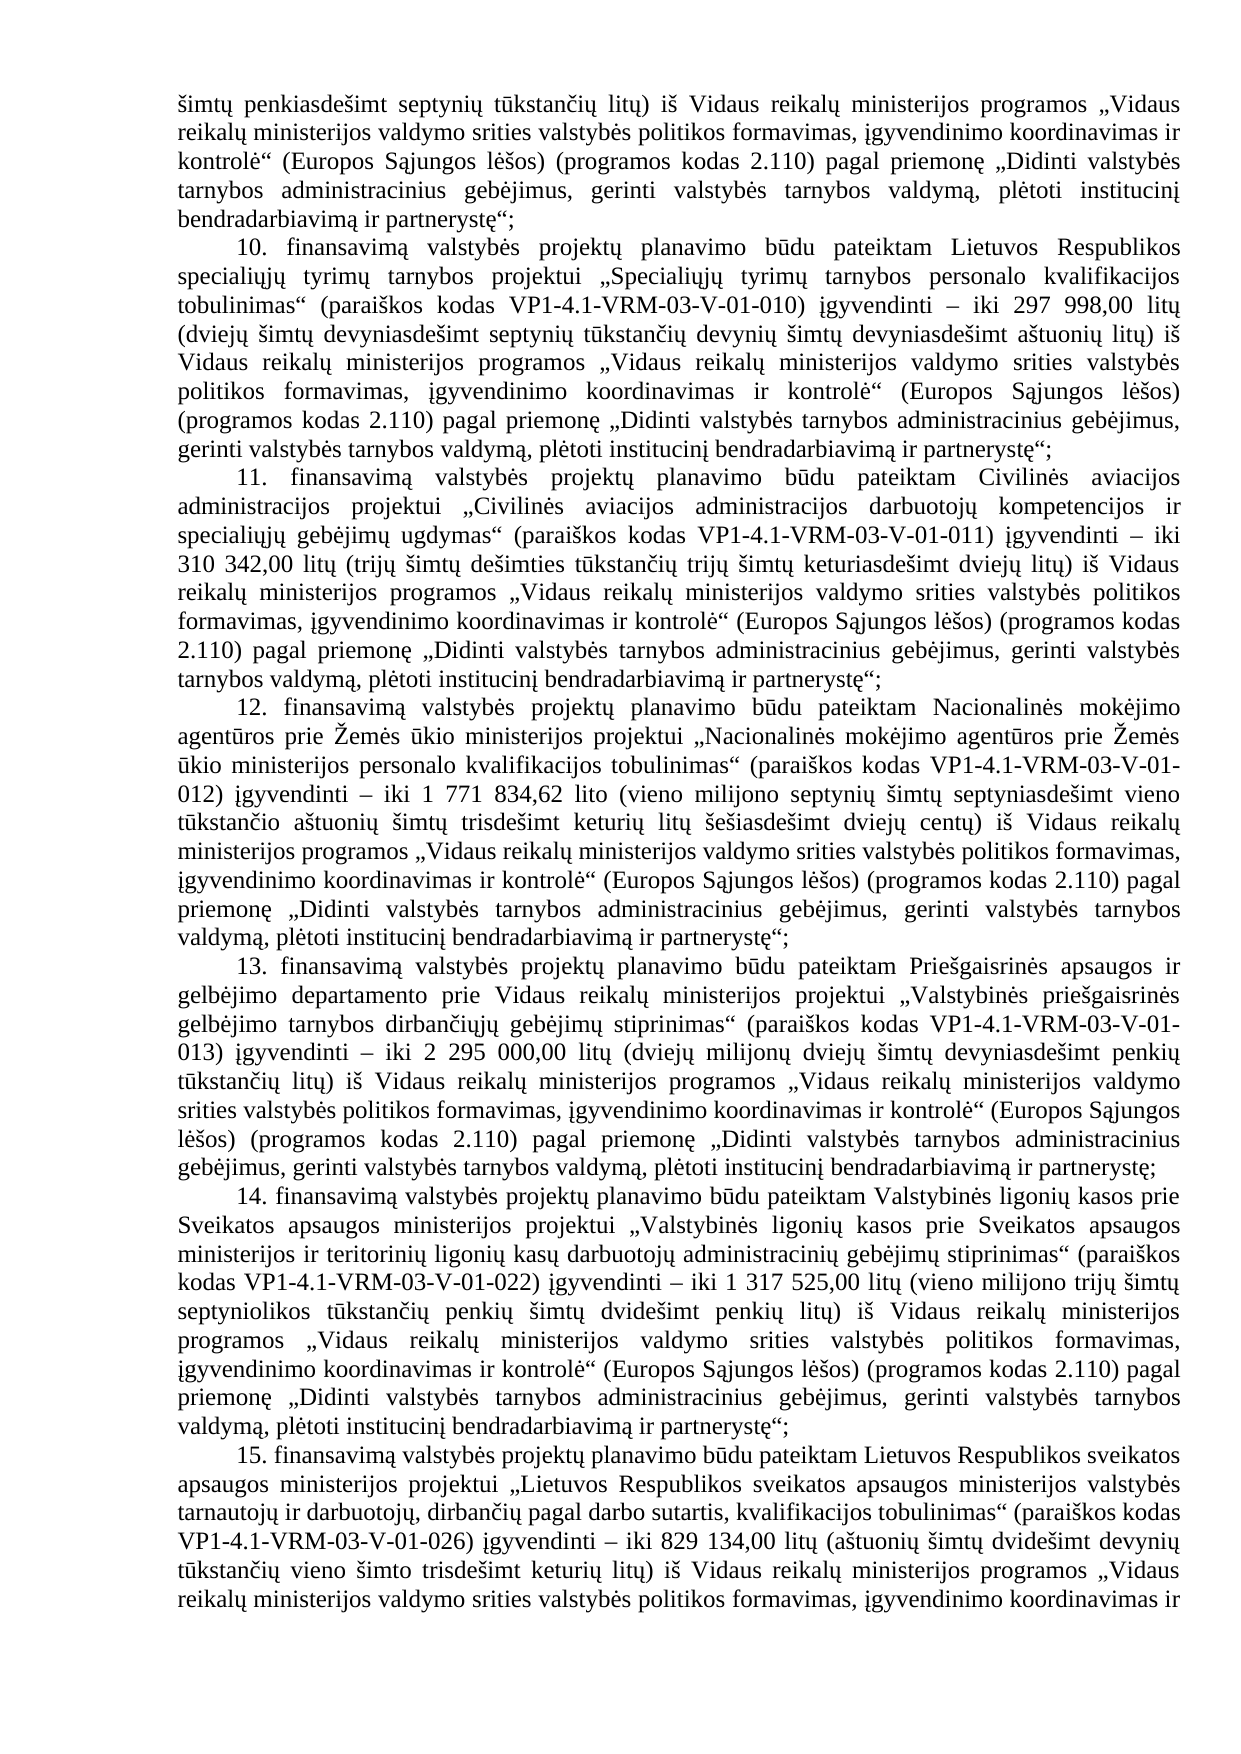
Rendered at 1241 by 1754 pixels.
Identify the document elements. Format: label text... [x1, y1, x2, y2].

text 15. finansavimą valstybės projektų planavimo būdu pateiktam Lietuvos Respublikos sveikatos apsaugos ministerijos projektui „Lietuvos Respublikos sveikatos apsaugos ministerijos valstybės tarnautojų ir darbuotojų, dirbančių pagal darbo sutartis, kvalifikacijos tobulinimas“ (paraiškos kodas VP1-4.1-VRM-03-V-01-026) įgyvendinti – iki 829 134,00 litų (aštuonių šimtų dvidešimt devynių tūkstančių vieno šimto trisdešimt keturių litų) iš Vidaus reikalų ministerijos programos „Vidaus reikalų ministerijos valdymo srities valstybės politikos formavimas, įgyvendinimo koordinavimas ir [177, 1440, 1181, 1612]
text 14. finansavimą valstybės projektų planavimo būdu pateiktam Valstybinės ligonių kasos prie Sveikatos apsaugos ministerijos projektui „Valstybinės ligonių kasos prie Sveikatos apsaugos ministerijos ir teritorinių ligonių kasų darbuotojų administracinių gebėjimų stiprinimas“ (paraiškos kodas VP1-4.1-VRM-03-V-01-022) įgyvendinti – iki 1 317 525,00 litų (vieno milijono trijų šimtų septyniolikos tūkstančių penkių šimtų dvidešimt penkių litų) iš Vidaus reikalų ministerijos programos „Vidaus reikalų ministerijos valdymo srities valstybės politikos formavimas, įgyvendinimo koordinavimas ir kontrolė“ (Europos Sąjungos lėšos) (programos kodas 2.110) pagal priemonę „Didinti valstybės tarnybos administracinius gebėjimus, gerinti valstybės tarnybos valdymą, plėtoti institucinį bendradarbiavimą ir partnerystę“; [177, 1181, 1181, 1440]
text 10. finansavimą valstybės projektų planavimo būdu pateiktam Lietuvos Respublikos specialiųjų tyrimų tarnybos projektui „Specialiųjų tyrimų tarnybos personalo kvalifikacijos tobulinimas“ (paraiškos kodas VP1-4.1-VRM-03-V-01-010) įgyvendinti – iki 297 998,00 litų (dviejų šimtų devyniasdešimt septynių tūkstančių devynių šimtų devyniasdešimt aštuonių litų) iš Vidaus reikalų ministerijos programos „Vidaus reikalų ministerijos valdymo srities valstybės politikos formavimas, įgyvendinimo koordinavimas ir kontrolė“ (Europos Sąjungos lėšos) (programos kodas 2.110) pagal priemonę „Didinti valstybės tarnybos administracinius gebėjimus, gerinti valstybės tarnybos valdymą, plėtoti institucinį bendradarbiavimą ir partnerystę“; [177, 232, 1181, 462]
text 11. finansavimą valstybės projektų planavimo būdu pateiktam Civilinės aviacijos administracijos projektui „Civilinės aviacijos administracijos darbuotojų kompetencijos ir specialiųjų gebėjimų ugdymas“ (paraiškos kodas VP1-4.1-VRM-03-V-01-011) įgyvendinti – iki 310 342,00 litų (trijų šimtų dešimties tūkstančių trijų šimtų keturiasdešimt dviejų litų) iš Vidaus reikalų ministerijos programos „Vidaus reikalų ministerijos valdymo srities valstybės politikos formavimas, įgyvendinimo koordinavimas ir kontrolė“ (Europos Sąjungos lėšos) (programos kodas 2.110) pagal priemonę „Didinti valstybės tarnybos administracinius gebėjimus, gerinti valstybės tarnybos valdymą, plėtoti institucinį bendradarbiavimą ir partnerystę“; [177, 462, 1181, 692]
text šimtų penkiasdešimt septynių tūkstančių litų) iš Vidaus reikalų ministerijos programos „Vidaus reikalų ministerijos valdymo srities valstybės politikos formavimas, įgyvendinimo koordinavimas ir kontrolė“ (Europos Sąjungos lėšos) (programos kodas 2.110) pagal priemonę „Didinti valstybės tarnybos administracinius gebėjimus, gerinti valstybės tarnybos valdymą, plėtoti institucinį bendradarbiavimą ir partnerystę“; [177, 89, 1181, 232]
text 12. finansavimą valstybės projektų planavimo būdu pateiktam Nacionalinės mokėjimo agentūros prie Žemės ūkio ministerijos projektui „Nacionalinės mokėjimo agentūros prie Žemės ūkio ministerijos personalo kvalifikacijos tobulinimas“ (paraiškos kodas VP1-4.1-VRM-03-V-01-012) įgyvendinti – iki 1 771 834,62 lito (vieno milijono septynių šimtų septyniasdešimt vieno tūkstančio aštuonių šimtų trisdešimt keturių litų šešiasdešimt dviejų centų) iš Vidaus reikalų ministerijos programos „Vidaus reikalų ministerijos valdymo srities valstybės politikos formavimas, įgyvendinimo koordinavimas ir kontrolė“ (Europos Sąjungos lėšos) (programos kodas 2.110) pagal priemonę „Didinti valstybės tarnybos administracinius gebėjimus, gerinti valstybės tarnybos valdymą, plėtoti institucinį bendradarbiavimą ir partnerystę“; [177, 692, 1181, 951]
text 13. finansavimą valstybės projektų planavimo būdu pateiktam Priešgaisrinės apsaugos ir gelbėjimo departamento prie Vidaus reikalų ministerijos projektui „Valstybinės priešgaisrinės gelbėjimo tarnybos dirbančiųjų gebėjimų stiprinimas“ (paraiškos kodas VP1-4.1-VRM-03-V-01-013) įgyvendinti – iki 2 295 000,00 litų (dviejų milijonų dviejų šimtų devyniasdešimt penkių tūkstančių litų) iš Vidaus reikalų ministerijos programos „Vidaus reikalų ministerijos valdymo srities valstybės politikos formavimas, įgyvendinimo koordinavimas ir kontrolė“ (Europos Sąjungos lėšos) (programos kodas 2.110) pagal priemonę „Didinti valstybės tarnybos administracinius gebėjimus, gerinti valstybės tarnybos valdymą, plėtoti institucinį bendradarbiavimą ir partnerystę; [177, 951, 1181, 1181]
